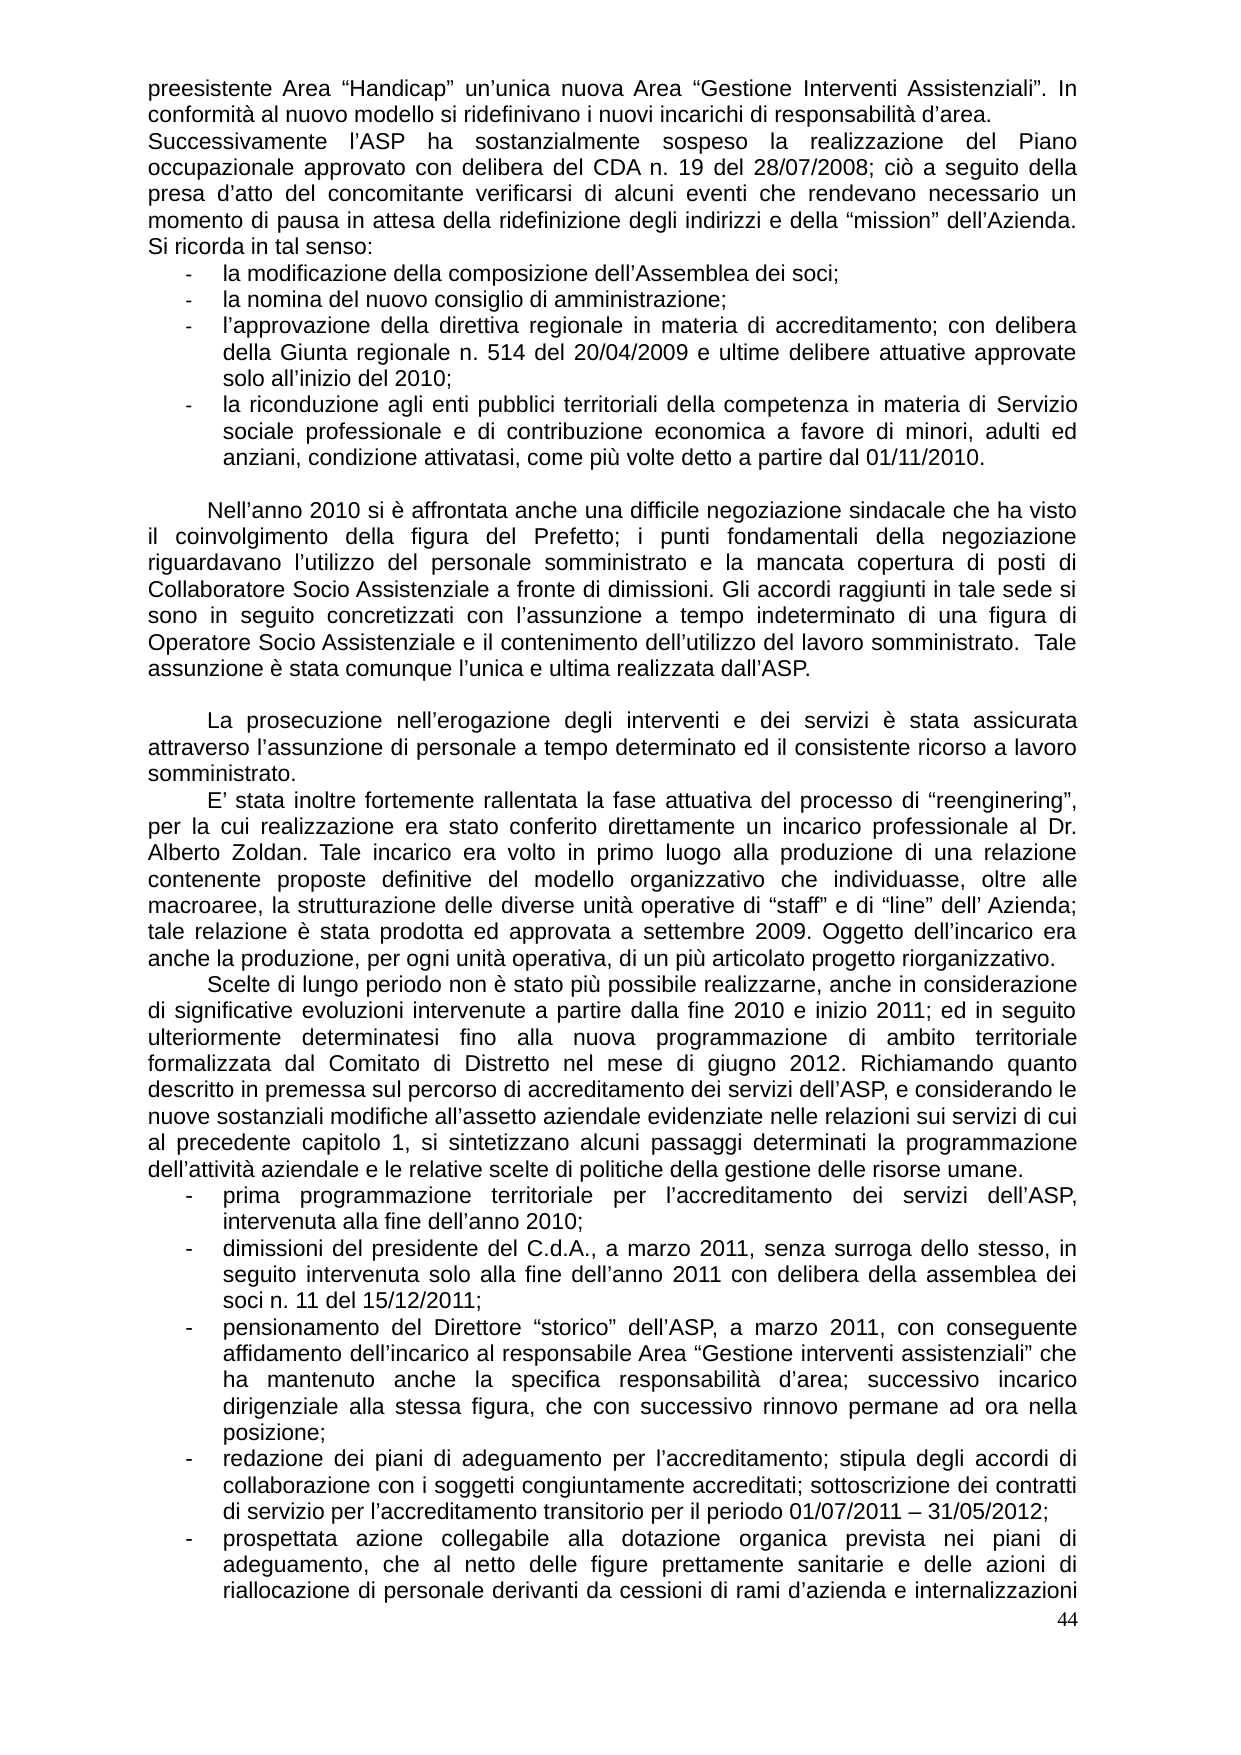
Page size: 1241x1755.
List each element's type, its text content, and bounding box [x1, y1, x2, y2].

list l’approvazione della direttiva regionale in materia di accreditamento; con delibera della Giunta regionale n. 514 del 20/04/2009 e ultime delibere attuative approvate solo all’inizio del 2010; [185, 312, 1078, 391]
text E’ stata inoltre fortemente rallentata la fase attuativa del processo di “reenginering”, per la cui realizzazione era stato conferito direttamente un incarico professionale al Dr. Alberto Zoldan. Tale incarico era volto in primo luogo alla produzione di una relazione contenente proposte definitive del modello organizzativo che individuasse, oltre alle macroaree, la strutturazione delle diverse unità operative di “staff” e di “line” dell’ Azienda; tale relazione è stata prodotta ed approvata a settembre 2009. Oggetto dell’incarico era anche la produzione, per ogni unità operativa, di un più articolato progetto riorganizzativo. [148, 787, 1078, 971]
text La prosecuzione nell’erogazione degli interventi e dei servizi è stata assicurata attraverso l’assunzione di personale a tempo determinato ed il consistente ricorso a lavoro somministrato. [148, 707, 1078, 787]
list pensionamento del Direttore “storico” dell’ASP, a marzo 2011, con conseguente affidamento dell’incarico al responsabile Area “Gestione interventi assistenziali” che ha mantenuto anche la specifica responsabilità d’area; successivo incarico dirigenziale alla stessa figura, che con successivo rinnovo permane ad ora nella posizione; [185, 1314, 1078, 1445]
text Nell’anno 2010 si è affrontata anche una difficile negoziazione sindacale che ha visto il coinvolgimento della figura del Prefetto; i punti fondamentali della negoziazione riguardavano l’utilizzo del personale somministrato e la mancata copertura di posti di Collaboratore Socio Assistenziale a fronte di dimissioni. Gli accordi raggiunti in tale sede si sono in seguito concretizzati con l’assunzione a tempo indeterminato di una figura di Operatore Socio Assistenziale e il contenimento dell’utilizzo del lavoro somministrato. Tale assunzione è stata comunque l’unica e ultima realizzata dall’ASP. [148, 497, 1078, 681]
text Scelte di lungo periodo non è stato più possibile realizzarne, anche in considerazione di significative evoluzioni intervenute a partire dalla fine 2010 e inizio 2011; ed in seguito ulteriormente determinatesi fino alla nuova programmazione di ambito territoriale formalizzata dal Comitato di Distretto nel mese di giugno 2012. Richiamando quanto descritto in premessa sul percorso di accreditamento dei servizi dell’ASP, e considerando le nuove sostanziali modifiche all’assetto aziendale evidenziate nelle relazioni sui servizi di cui al precedente capitolo 1, si sintetizzano alcuni passaggi determinati la programmazione dell’attività aziendale e le relative scelte di politiche della gestione delle risorse umane. [148, 971, 1078, 1182]
text preesistente Area “Handicap” un’unica nuova Area “Gestione Interventi Assistenziali”. In conformità al nuovo modello si ridefinivano i nuovi incarichi di responsabilità d’area. [148, 75, 1078, 128]
list la nomina del nuovo consiglio di amministrazione; [185, 286, 1078, 312]
list la modificazione della composizione dell’Assemblea dei soci; [185, 259, 1078, 286]
list prospettata azione collegabile alla dotazione organica prevista nei piani di adeguamento, che al netto delle figure prettamente sanitarie e delle azioni di riallocazione di personale derivanti da cessioni di rami d’azienda e internalizzazioni [185, 1524, 1078, 1603]
list prima programmazione territoriale per l’accreditamento dei servizi dell’ASP, intervenuta alla fine dell’anno 2010; [185, 1182, 1078, 1234]
text Successivamente l’ASP ha sostanzialmente sospeso la realizzazione del Piano occupazionale approvato con delibera del CDA n. 19 del 28/07/2008; ciò a seguito della presa d’atto del concomitante verificarsi di alcuni eventi che rendevano necessario un momento di pausa in attesa della ridefinizione degli indirizzi e della “mission” dell’Azienda. Si ricorda in tal senso: [148, 128, 1078, 259]
list redazione dei piani di adeguamento per l’accreditamento; stipula degli accordi di collaborazione con i soggetti congiuntamente accreditati; sottoscrizione dei contratti di servizio per l’accreditamento transitorio per il periodo 01/07/2011 – 31/05/2012; [185, 1445, 1078, 1524]
list la riconduzione agli enti pubblici territoriali della competenza in materia di Servizio sociale professionale e di contribuzione economica a favore di minori, adulti ed anziani, condizione attivatasi, come più volte detto a partire dal 01/11/2010. [185, 391, 1078, 470]
list dimissioni del presidente del C.d.A., a marzo 2011, senza surroga dello stesso, in seguito intervenuta solo alla fine dell’anno 2011 con delibera della assemblea dei soci n. 11 del 15/12/2011; [185, 1234, 1078, 1314]
